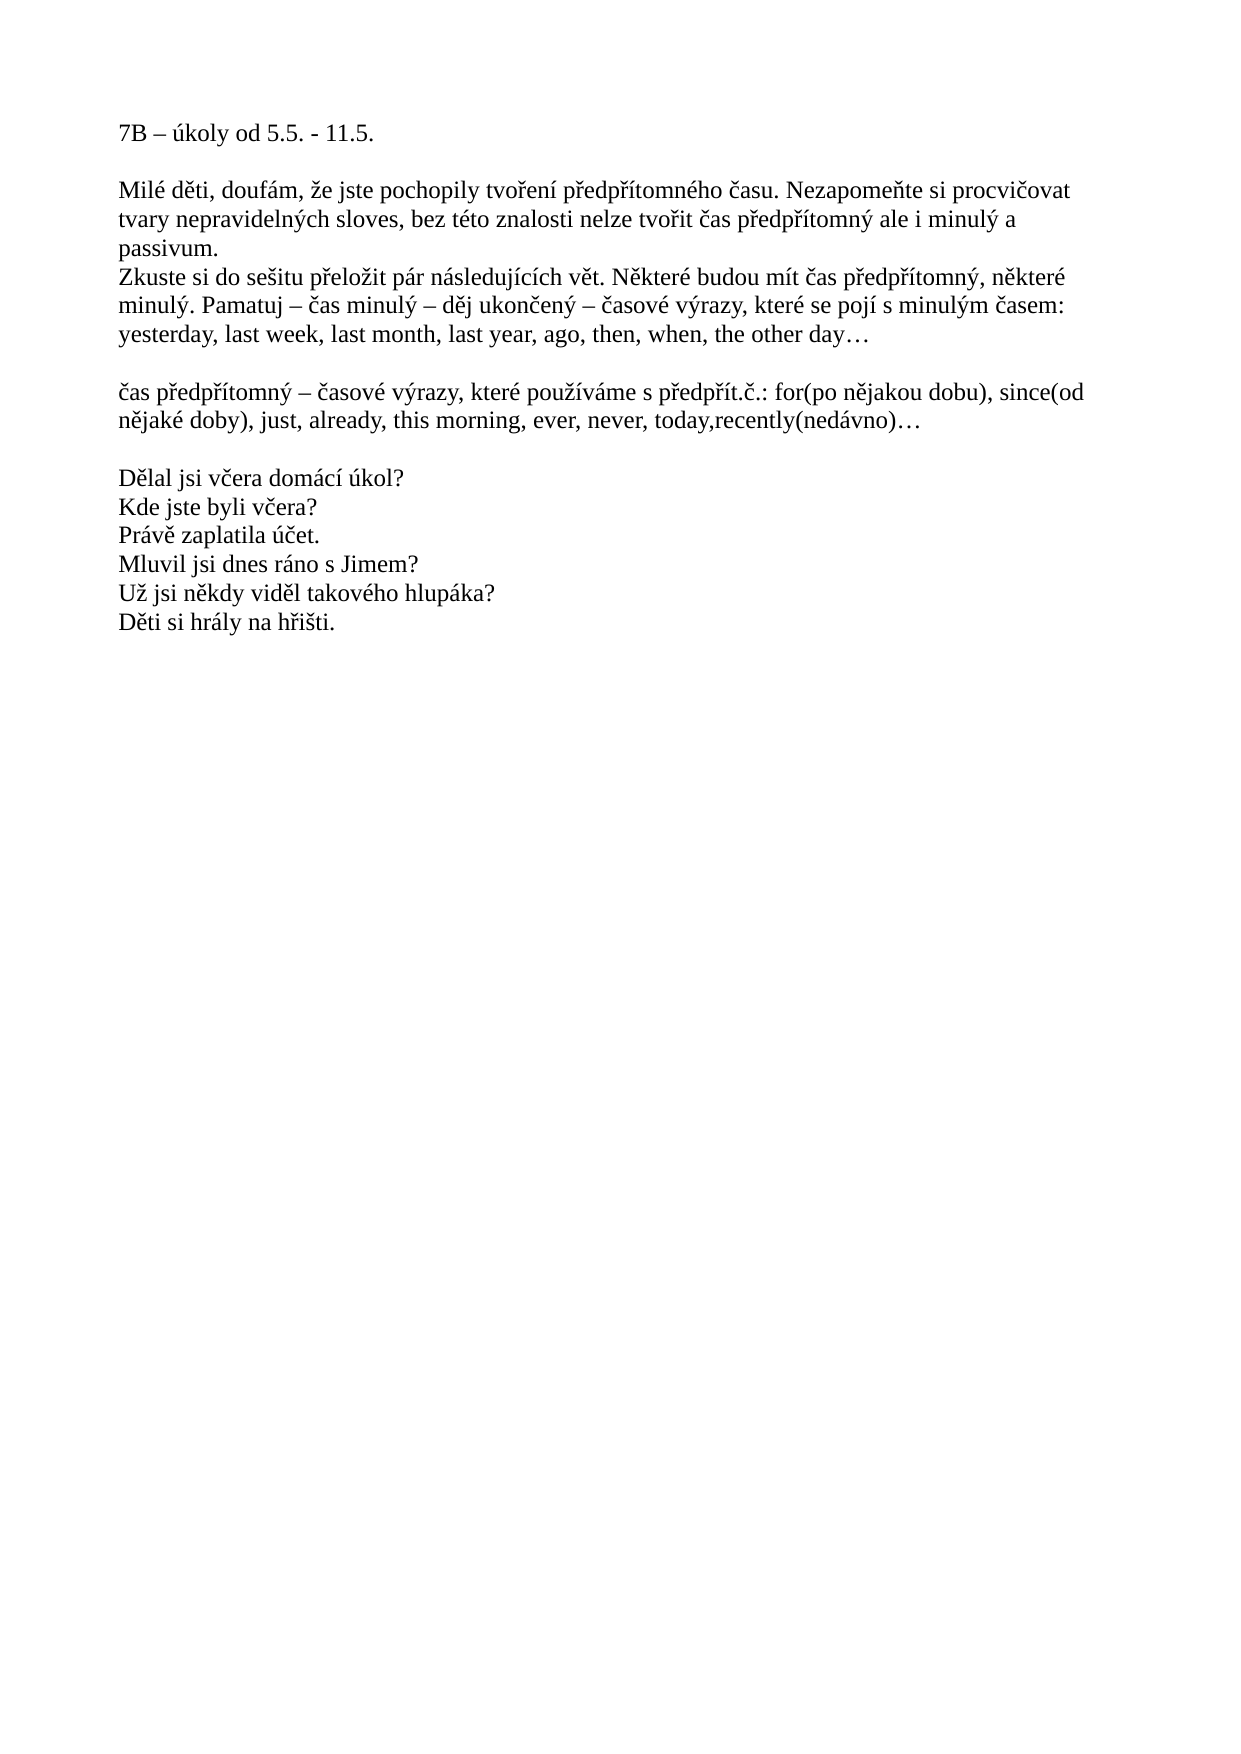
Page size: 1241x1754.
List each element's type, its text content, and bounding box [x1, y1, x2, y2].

text čas předpřítomný – časové výrazy, které používáme s předpřít.č.: for(po nějakou dobu), since(od nějaké doby), just, already, this morning, ever, never, today,recently(nedávno)… [118, 377, 1122, 434]
text Zkuste si do sešitu přeložit pár následujících vět. Některé budou mít čas předpřítomný, některé minulý. Pamatuj – čas minulý – děj ukončený – časové výrazy, které se pojí s minulým časem: yesterday, last week, last month, last year, ago, then, when, the other day… [118, 262, 1122, 348]
text Už jsi někdy viděl takového hlupáka? [118, 578, 1122, 607]
text Milé děti, doufám, že jste pochopily tvoření předpřítomného času. Nezapomeňte si procvičovat tvary nepravidelných sloves, bez této znalosti nelze tvořit čas předpřítomný ale i minulý a passivum. [118, 176, 1122, 262]
text Mluvil jsi dnes ráno s Jimem? [118, 549, 1122, 578]
text Kde jste byli včera? [118, 492, 1122, 521]
text Právě zaplatila účet. [118, 521, 1122, 549]
text 7B – úkoly od 5.5. - 11.5. [118, 118, 1122, 147]
text Děti si hrály na hřišti. [118, 607, 1122, 636]
text Dělal jsi včera domácí úkol? [118, 463, 1122, 492]
